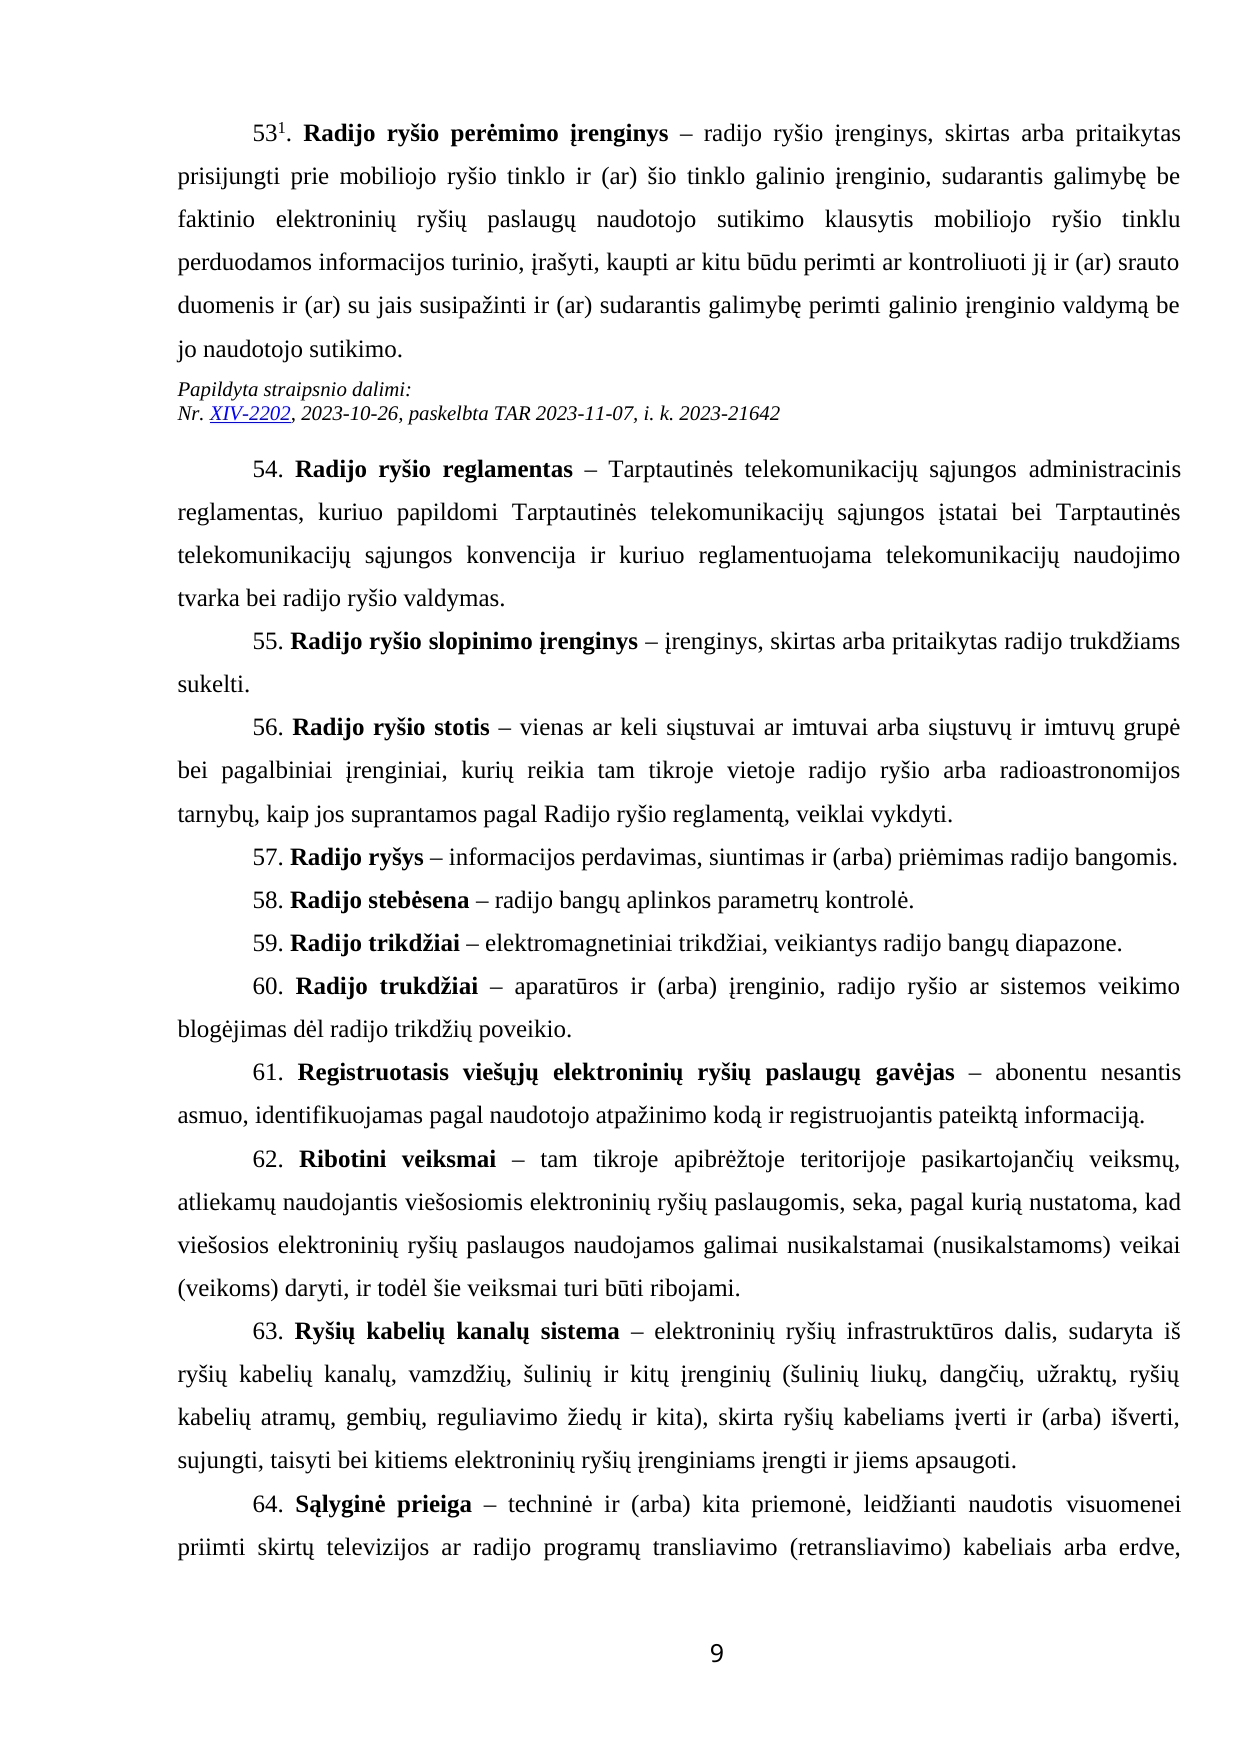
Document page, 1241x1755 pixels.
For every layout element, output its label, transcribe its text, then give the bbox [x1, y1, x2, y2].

text 59. Radijo trikdžiai – elektromagnetiniai trikdžiai, veikiantys radijo bangų diapazone. [177, 928, 1181, 957]
text 63. Ryšių kabelių kanalų sistema – elektroninių ryšių infrastruktūros dalis, sudaryta iš ryšių kabelių kanalų, vamzdžių, šulinių ir kitų įrenginių (šulinių liukų, dangčių, užraktų, ryšių kabelių atramų, gembių, reguliavimo žiedų ir kita), skirta ryšių kabeliams įverti ir (arba) išverti, sujungti, taisyti bei kitiems elektroninių ryšių įrenginiams įrengti ir jiems apsaugoti. [177, 1316, 1181, 1474]
text 61. Registruotasis viešųjų elektroninių ryšių paslaugų gavėjas – abonentu nesantis asmuo, identifikuojamas pagal naudotojo atpažinimo kodą ir registruojantis pateiktą informaciją. [177, 1057, 1181, 1129]
text 58. Radijo stebėsena – radijo bangų aplinkos parametrų kontrolė. [177, 885, 1181, 914]
text 54. Radijo ryšio reglamentas – Tarptautinės telekomunikacijų sąjungos administracinis reglamentas, kuriuo papildomi Tarptautinės telekomunikacijų sąjungos įstatai bei Tarptautinės telekomunikacijų sąjungos konvencija ir kuriuo reglamentuojama telekomunikacijų naudojimo tvarka bei radijo ryšio valdymas. [177, 454, 1181, 612]
text 62. Ribotini veiksmai – tam tikroje apibrėžtoje teritorijoje pasikartojančių veiksmų, atliekamų naudojantis viešosiomis elektroninių ryšių paslaugomis, seka, pagal kurią nustatoma, kad viešosios elektroninių ryšių paslaugos naudojamos galimai nusikalstamai (nusikalstamoms) veikai (veikoms) daryti, ir todėl šie veiksmai turi būti ribojami. [177, 1144, 1181, 1302]
text Nr. XIV-2202, 2023-10-26, paskelbta TAR 2023-11-07, i. k. 2023-21642 [177, 401, 1181, 425]
text 60. Radijo trukdžiai – aparatūros ir (arba) įrenginio, radijo ryšio ar sistemos veikimo blogėjimas dėl radijo trikdžių poveikio. [177, 971, 1181, 1043]
text 55. Radijo ryšio slopinimo įrenginys – įrenginys, skirtas arba pritaikytas radijo trukdžiams sukelti. [177, 626, 1181, 698]
text 64. Sąlyginė prieiga – techninė ir (arba) kita priemonė, leidžianti naudotis visuomenei priimti skirtų televizijos ar radijo programų transliavimo (retransliavimo) kabeliais arba erdve, [177, 1489, 1181, 1561]
text 56. Radijo ryšio stotis – vienas ar keli siųstuvai ar imtuvai arba siųstuvų ir imtuvų grupė bei pagalbiniai įrenginiai, kurių reikia tam tikroje vietoje radijo ryšio arba radioastronomijos tarnybų, kaip jos suprantamos pagal Radijo ryšio reglamentą, veiklai vykdyti. [177, 712, 1181, 827]
text 57. Radijo ryšys – informacijos perdavimas, siuntimas ir (arba) priėmimas radijo bangomis. [177, 842, 1181, 871]
text 531. Radijo ryšio perėmimo įrenginys – radijo ryšio įrenginys, skirtas arba pritaikytas prisijungti prie mobiliojo ryšio tinklo ir (ar) šio tinklo galinio įrenginio, sudarantis galimybę be faktinio elektroninių ryšių paslaugų naudotojo sutikimo klausytis mobiliojo ryšio tinklu perduodamos informacijos turinio, įrašyti, kaupti ar kitu būdu perimti ar kontroliuoti jį ir (ar) srauto duomenis ir (ar) su jais susipažinti ir (ar) sudarantis galimybę perimti galinio įrenginio valdymą be jo naudotojo sutikimo. [177, 118, 1181, 362]
text Papildyta straipsnio dalimi: [177, 377, 1181, 401]
